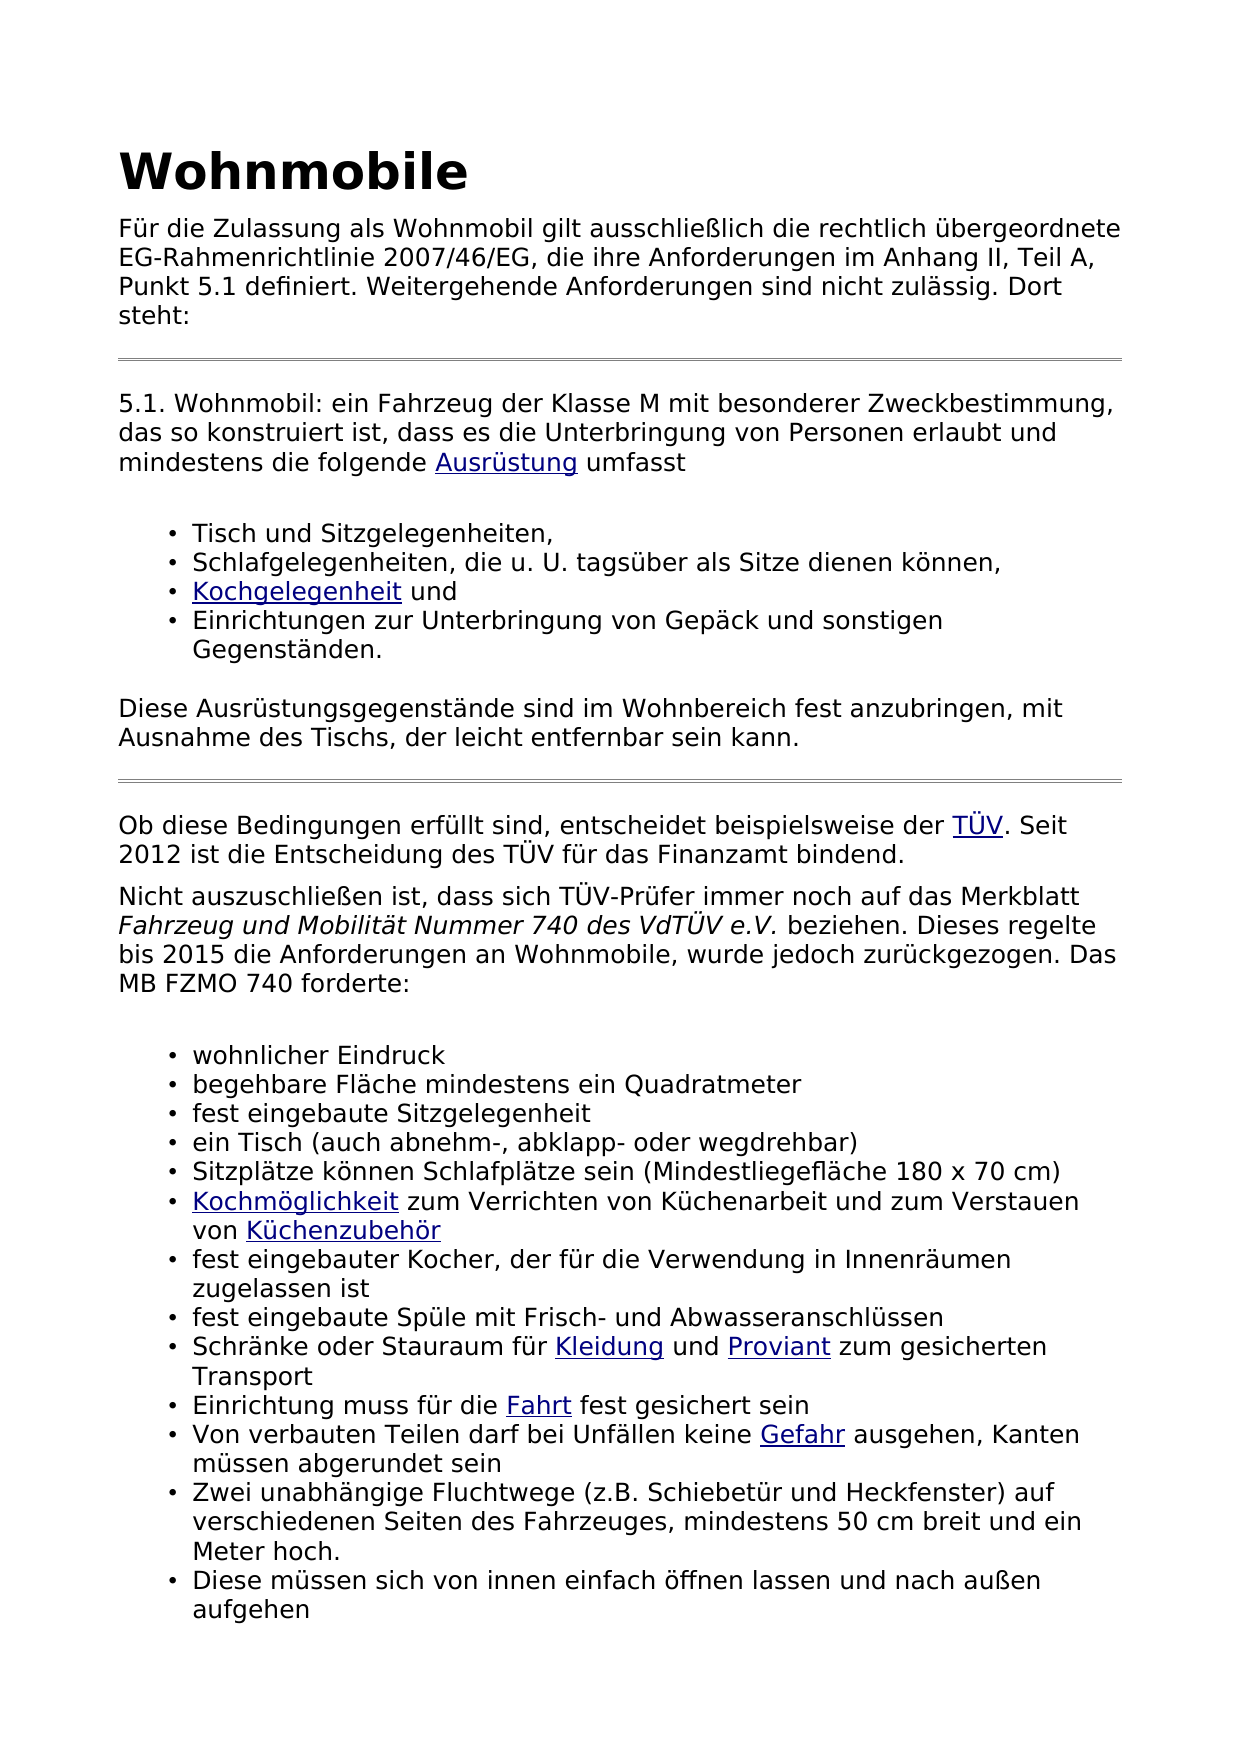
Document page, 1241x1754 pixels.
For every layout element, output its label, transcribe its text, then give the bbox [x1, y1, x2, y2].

list Einrichtungen zur Unterbringung von Gepäck und sonstigen Gegenständen. [177, 606, 1122, 665]
list Von verbauten Teilen darf bei Unfällen keine Gefahr ausgehen, Kanten müssen abgerundet sein [177, 1420, 1122, 1478]
list Zwei unabhängige Fluchtwege (z.B. Schiebetür und Heckfenster) auf verschiedenen Seiten des Fahrzeuges, mindestens 50 cm breit und ein Meter hoch. [177, 1478, 1122, 1566]
text Diese Ausrüstungsgegenstände sind im Wohnbereich fest anzubringen, mit Ausnahme des Tischs, der leicht entfernbar sein kann. [118, 694, 1122, 752]
list Diese müssen sich von innen einfach öffnen lassen und nach außen aufgehen [177, 1566, 1122, 1624]
subtitle Wohnmobile [118, 143, 1122, 201]
list fest eingebauter Kocher, der für die Verwendung in Innenräumen zugelassen ist [177, 1245, 1122, 1303]
text Ob diese Bedingungen erfüllt sind, entscheidet beispielsweise der TÜV. Seit 2012 ist die Entscheidung des TÜV für das Finanzamt bindend. [118, 811, 1122, 870]
text Nicht auszuschließen ist, dass sich TÜV-Prüfer immer noch auf das Merkblatt Fahrzeug und Mobilität Nummer 740 des VdTÜV e.V. beziehen. Dieses regelte bis 2015 die Anforderungen an Wohnmobile, wurde jedoch zurückgezogen. Das MB FZMO 740 forderte: [118, 882, 1122, 999]
list Kochmöglichkeit zum Verrichten von Küchenarbeit und zum Verstauen von Küchenzubehör [177, 1187, 1122, 1245]
list fest eingebaute Sitzgelegenheit [177, 1099, 1122, 1128]
list wohnlicher Eindruck [177, 1041, 1122, 1070]
list begehbare Fläche mindestens ein Quadratmeter [177, 1070, 1122, 1099]
text 5.1. Wohnmobil: ein Fahrzeug der Klasse M mit besonderer Zweckbestimmung, das so konstruiert ist, dass es die Unterbringung von Personen erlaubt und mindestens die folgende Ausrüstung umfasst [118, 389, 1122, 477]
list fest eingebaute Spüle mit Frisch- und Abwasseranschlüssen [177, 1303, 1122, 1332]
list Schränke oder Stauraum für Kleidung und Proviant zum gesicherten Transport [177, 1332, 1122, 1391]
text Für die Zulassung als Wohnmobil gilt ausschließlich die rechtlich übergeordnete EG-Rahmenrichtlinie 2007/46/EG, die ihre Anforderungen im Anhang II, Teil A, Punkt 5.1 definiert. Weitergehende Anforderungen sind nicht zulässig. Dort steht: [118, 214, 1122, 331]
list Schlafgelegenheiten, die u. U. tagsüber als Sitze dienen können, [177, 548, 1122, 577]
list Einrichtung muss für die Fahrt fest gesichert sein [177, 1391, 1122, 1420]
list Tisch und Sitzgelegenheiten, [177, 519, 1122, 548]
list Kochgelegenheit und [177, 577, 1122, 606]
list Sitzplätze können Schlafplätze sein (Mindestliegefläche 180 x 70 cm) [177, 1157, 1122, 1187]
list ein Tisch (auch abnehm-, abklapp- oder wegdrehbar) [177, 1128, 1122, 1157]
